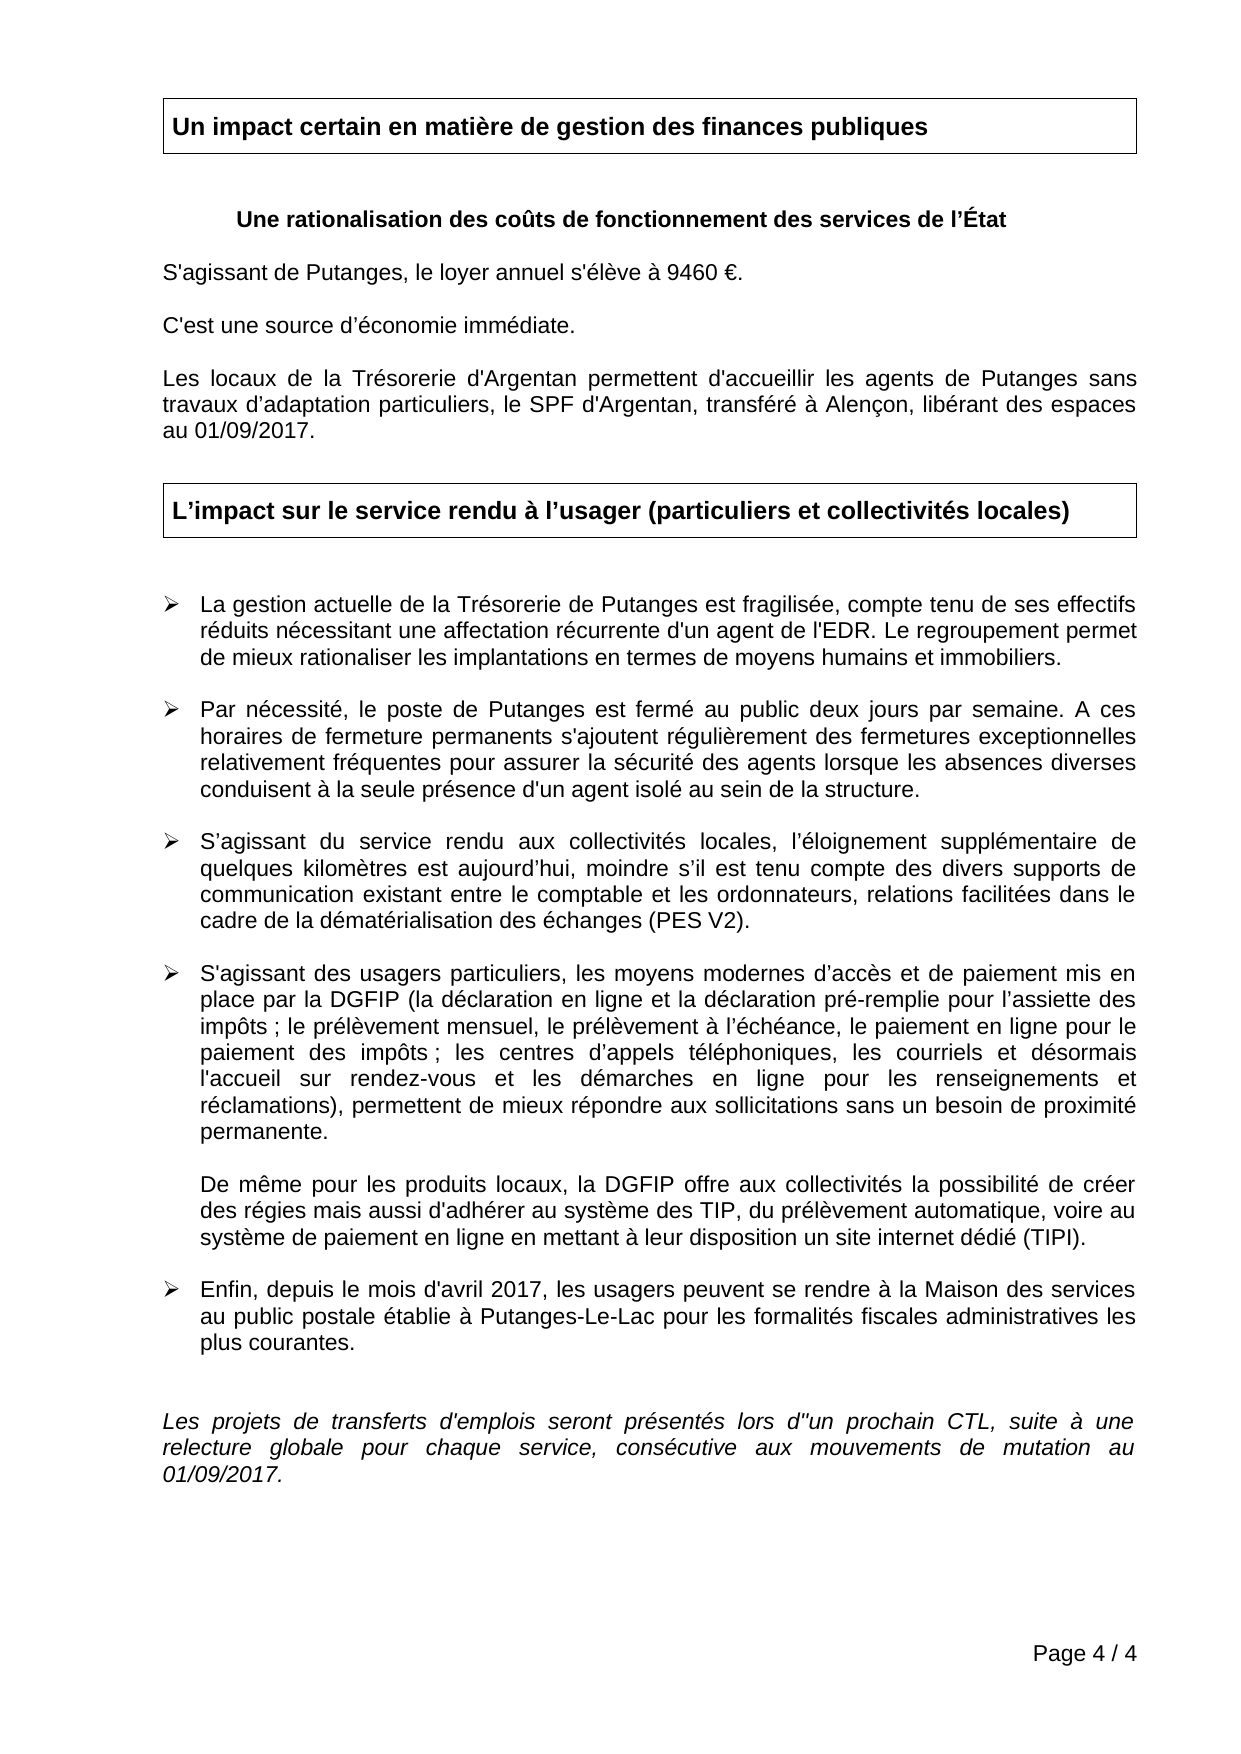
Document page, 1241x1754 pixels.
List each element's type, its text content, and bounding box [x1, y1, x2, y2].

text De même pour les produits locaux, la DGFIP offre aux collectivités la possibilité de créer des régies mais aussi d'adhérer au système des TIP, du prélèvement automatique, voire au système de paiement en ligne en mettant à leur disposition un site internet dédié (TIPI). [200, 1171, 1137, 1250]
text Les projets de transferts d'emplois seront présentés lors d''un prochain CTL, suite à une relecture globale pour chaque service, consécutive aux mouvements de mutation au 01/09/2017. [162, 1408, 1137, 1487]
list S’agissant du service rendu aux collectivités locales, l’éloignement supplémentaire de quelques kilomètres est aujourd’hui, moindre s’il est tenu compte des divers supports de communication existant entre le comptable et les ordonnateurs, relations facilitées dans le cadre de la dématérialisation des échanges (PES V2). [162, 828, 1137, 934]
text Une rationalisation des coûts de fonctionnement des services de l’État [236, 206, 1137, 233]
list Enfin, depuis le mois d'avril 2017, les usagers peuvent se rendre à la Maison des services au public postale établie à Putanges-Le-Lac pour les formalités fiscales administratives les plus courantes. [162, 1276, 1137, 1355]
text C'est une source d’économie immédiate. [162, 312, 1137, 338]
subtitle Un impact certain en matière de gestion des finances publiques [164, 99, 1136, 153]
list Par nécessité, le poste de Putanges est fermé au public deux jours par semaine. A ces horaires de fermeture permanents s'ajoutent régulièrement des fermetures exceptionnelles relativement fréquentes pour assurer la sécurité des agents lorsque les absences diverses conduisent à la seule présence d'un agent isolé au sein de la structure. [162, 696, 1137, 802]
list La gestion actuelle de la Trésorerie de Putanges est fragilisée, compte tenu de ses effectifs réduits nécessitant une affectation récurrente d'un agent de l'EDR. Le regroupement permet de mieux rationaliser les implantations en termes de moyens humains et immobiliers. [162, 591, 1137, 670]
subtitle L’impact sur le service rendu à l’usager (particuliers et collectivités locales) [164, 484, 1136, 537]
text Les locaux de la Trésorerie d'Argentan permettent d'accueillir les agents de Putanges sans travaux d’adaptation particuliers, le SPF d'Argentan, transféré à Alençon, libérant des espaces au 01/09/2017. [162, 364, 1137, 444]
text S'agissant de Putanges, le loyer annuel s'élève à 9460 €. [162, 259, 1137, 286]
list S'agissant des usagers particuliers, les moyens modernes d’accès et de paiement mis en place par la DGFIP (la déclaration en ligne et la déclaration pré-remplie pour l’assiette des impôts ; le prélèvement mensuel, le prélèvement à l’échéance, le paiement en ligne pour le paiement des impôts ; les centres d’appels téléphoniques, les courriels et désormais l'accueil sur rendez-vous et les démarches en ligne pour les renseignements et réclamations), permettent de mieux répondre aux sollicitations sans un besoin de proximité permanente. [162, 960, 1137, 1144]
